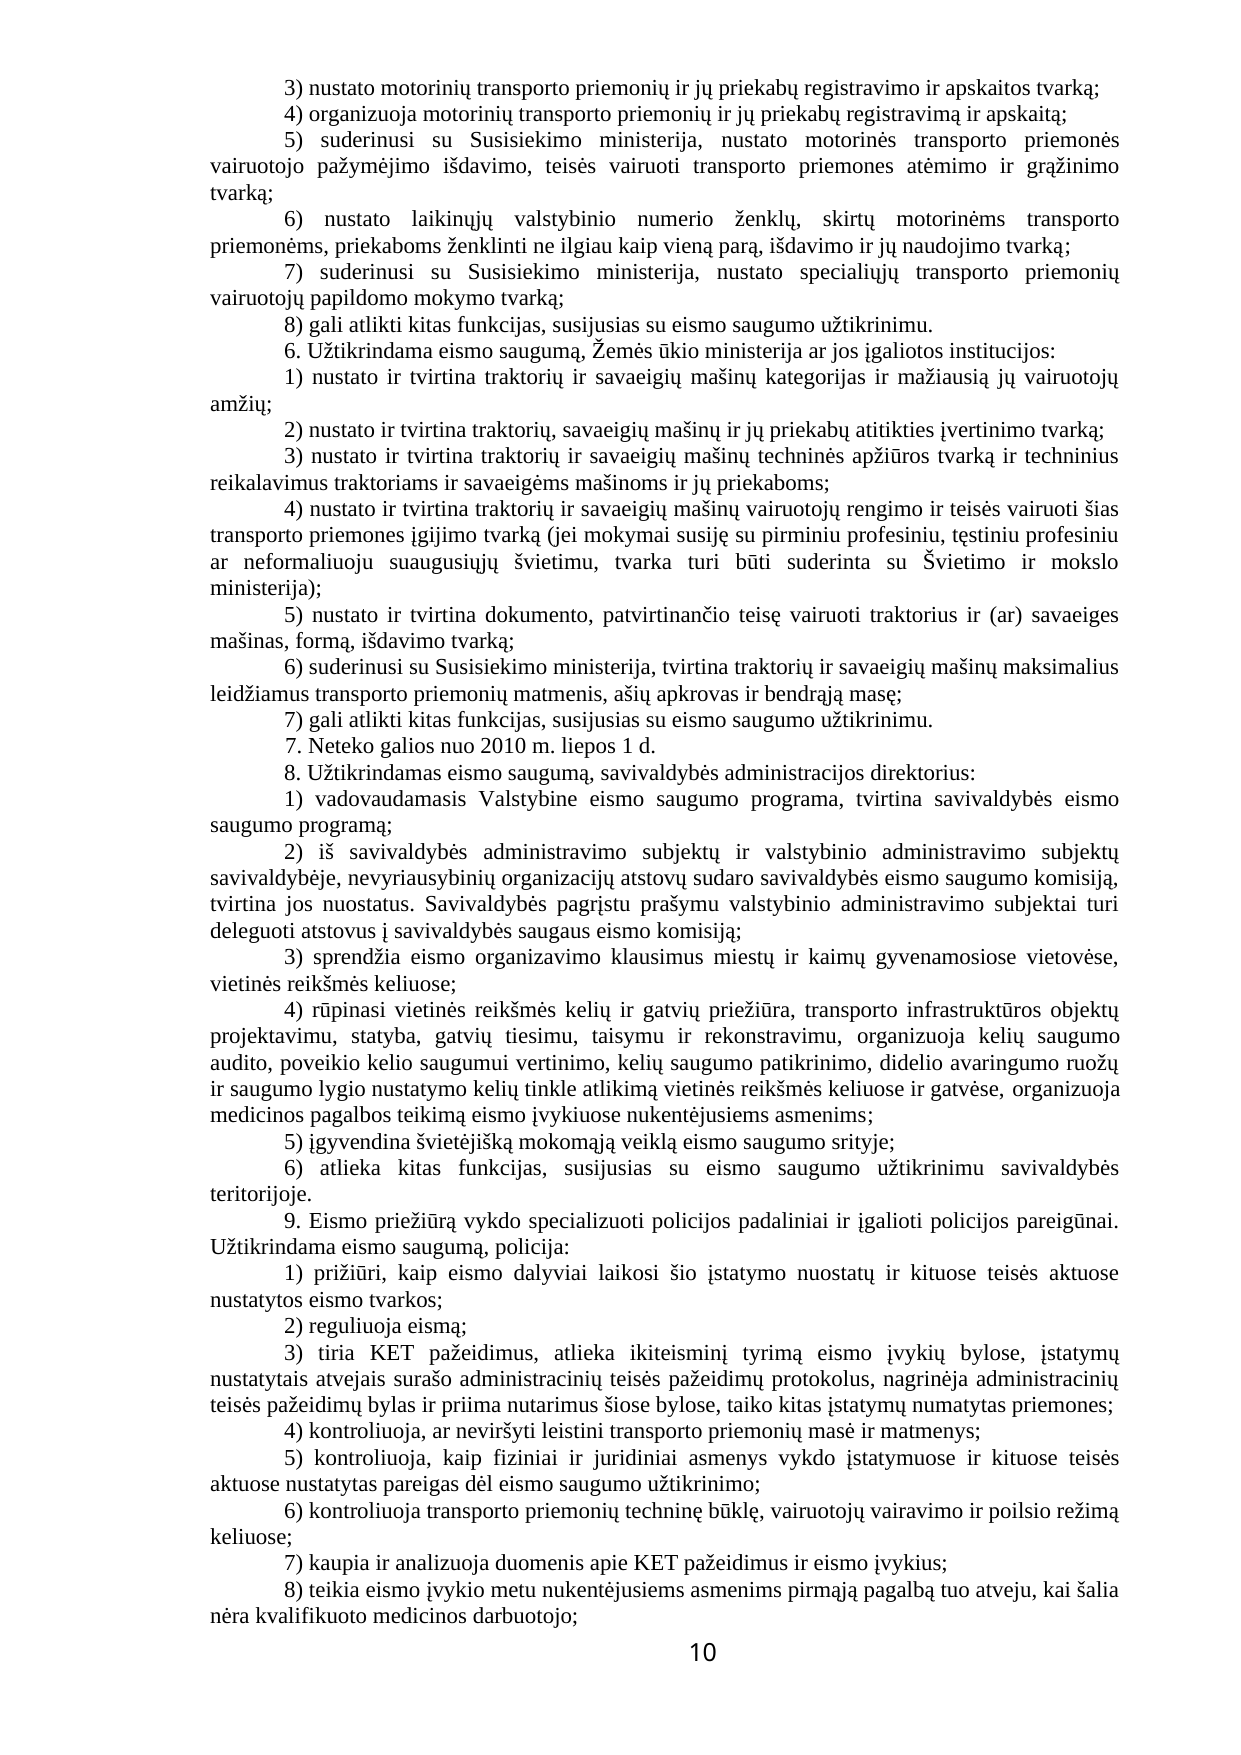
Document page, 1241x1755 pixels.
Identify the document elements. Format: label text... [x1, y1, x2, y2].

text 1) nustato ir tvirtina traktorių ir savaeigių mašinų kategorijas ir mažiausią jų vairuotojų amžių; [210, 363, 1120, 416]
text 6) kontroliuoja transporto priemonių techninę būklę, vairuotojų vairavimo ir poilsio režimą keliuose; [210, 1497, 1120, 1549]
text 2) iš savivaldybės administravimo subjektų ir valstybinio administravimo subjektų savivaldybėje, nevyriausybinių organizacijų atstovų sudaro savivaldybės eismo saugumo komisiją, tvirtina jos nuostatus. Savivaldybės pagrįstu prašymu valstybinio administravimo subjektai turi deleguoti atstovus į savivaldybės saugaus eismo komisiją; [210, 838, 1120, 943]
text 2) nustato ir tvirtina traktorių, savaeigių mašinų ir jų priekabų atitikties įvertinimo tvarką; [210, 416, 1120, 442]
text 4) nustato ir tvirtina traktorių ir savaeigių mašinų vairuotojų rengimo ir teisės vairuoti šias transporto priemones įgijimo tvarką (jei mokymai susiję su pirminiu profesiniu, tęstiniu profesiniu ar neformaliuoju suaugusiųjų švietimu, tvarka turi būti suderinta su Švietimo ir mokslo ministerija); [210, 495, 1120, 601]
text 7) kaupia ir analizuoja duomenis apie KET pažeidimus ir eismo įvykius; [210, 1549, 1120, 1576]
text 6. Užtikrindama eismo saugumą, Žemės ūkio ministerija ar jos įgaliotos institucijos: [210, 337, 1120, 363]
text 9. Eismo priežiūrą vykdo specializuoti policijos padaliniai ir įgalioti policijos pareigūnai. Užtikrindama eismo saugumą, policija: [210, 1207, 1120, 1259]
text 6) suderinusi su Susisiekimo ministerija, tvirtina traktorių ir savaeigių mašinų maksimalius leidžiamus transporto priemonių matmenis, ašių apkrovas ir bendrąją masę; [210, 653, 1120, 706]
text 5) įgyvendina švietėjišką mokomąją veiklą eismo saugumo srityje; [210, 1128, 1120, 1154]
text 4) organizuoja motorinių transporto priemonių ir jų priekabų registravimą ir apskaitą; [210, 100, 1120, 126]
text 8. Užtikrindamas eismo saugumą, savivaldybės administracijos direktorius: [210, 759, 1120, 785]
text 6) atlieka kitas funkcijas, susijusias su eismo saugumo užtikrinimu savivaldybės teritorijoje. [210, 1154, 1120, 1207]
text 6) nustato laikinųjų valstybinio numerio ženklų, skirtų motorinėms transporto priemonėms, priekaboms ženklinti ne ilgiau kaip vieną parą, išdavimo ir jų naudojimo tvarką; [210, 205, 1120, 258]
text 3) tiria KET pažeidimus, atlieka ikiteisminį tyrimą eismo įvykių bylose, įstatymų nustatytais atvejais surašo administracinių teisės pažeidimų protokolus, nagrinėja administracinių teisės pažeidimų bylas ir priima nutarimus šiose bylose, taiko kitas įstatymų numatytas priemones; [210, 1338, 1120, 1418]
text 7) gali atlikti kitas funkcijas, susijusias su eismo saugumo užtikrinimu. [210, 706, 1120, 732]
text 3) sprendžia eismo organizavimo klausimus miestų ir kaimų gyvenamosiose vietovėse, vietinės reikšmės keliuose; [210, 943, 1120, 996]
text 3) nustato ir tvirtina traktorių ir savaeigių mašinų techninės apžiūros tvarką ir techninius reikalavimus traktoriams ir savaeigėms mašinoms ir jų priekaboms; [210, 442, 1120, 495]
text 5) nustato ir tvirtina dokumento, patvirtinančio teisę vairuoti traktorius ir (ar) savaeiges mašinas, formą, išdavimo tvarką; [210, 601, 1120, 653]
text 7) suderinusi su Susisiekimo ministerija, nustato specialiųjų transporto priemonių vairuotojų papildomo mokymo tvarką; [210, 258, 1120, 311]
text 1) vadovaudamasis Valstybine eismo saugumo programa, tvirtina savivaldybės eismo saugumo programą; [210, 785, 1120, 838]
text 7. Neteko galios nuo 2010 m. liepos 1 d. [210, 732, 1120, 759]
text 2) reguliuoja eismą; [210, 1312, 1120, 1338]
text 5) kontroliuoja, kaip fiziniai ir juridiniai asmenys vykdo įstatymuose ir kituose teisės aktuose nustatytas pareigas dėl eismo saugumo užtikrinimo; [210, 1444, 1120, 1497]
text 5) suderinusi su Susisiekimo ministerija, nustato motorinės transporto priemonės vairuotojo pažymėjimo išdavimo, teisės vairuoti transporto priemones atėmimo ir grąžinimo tvarką; [210, 126, 1120, 205]
text 4) kontroliuoja, ar neviršyti leistini transporto priemonių masė ir matmenys; [210, 1418, 1120, 1444]
text 4) rūpinasi vietinės reikšmės kelių ir gatvių priežiūra, transporto infrastruktūros objektų projektavimu, statyba, gatvių tiesimu, taisymu ir rekonstravimu, organizuoja kelių saugumo audito, poveikio kelio saugumui vertinimo, kelių saugumo patikrinimo, didelio avaringumo ruožų ir saugumo lygio nustatymo kelių tinkle atlikimą vietinės reikšmės keliuose ir gatvėse, organizuoja medicinos pagalbos teikimą eismo įvykiuose nukentėjusiems asmenims; [210, 996, 1120, 1128]
text 1) prižiūri, kaip eismo dalyviai laikosi šio įstatymo nuostatų ir kituose teisės aktuose nustatytos eismo tvarkos; [210, 1259, 1120, 1312]
text 3) nustato motorinių transporto priemonių ir jų priekabų registravimo ir apskaitos tvarką; [210, 73, 1120, 100]
text 8) teikia eismo įvykio metu nukentėjusiems asmenims pirmąją pagalbą tuo atveju, kai šalia nėra kvalifikuoto medicinos darbuotojo; [210, 1576, 1120, 1628]
text 8) gali atlikti kitas funkcijas, susijusias su eismo saugumo užtikrinimu. [210, 311, 1120, 337]
